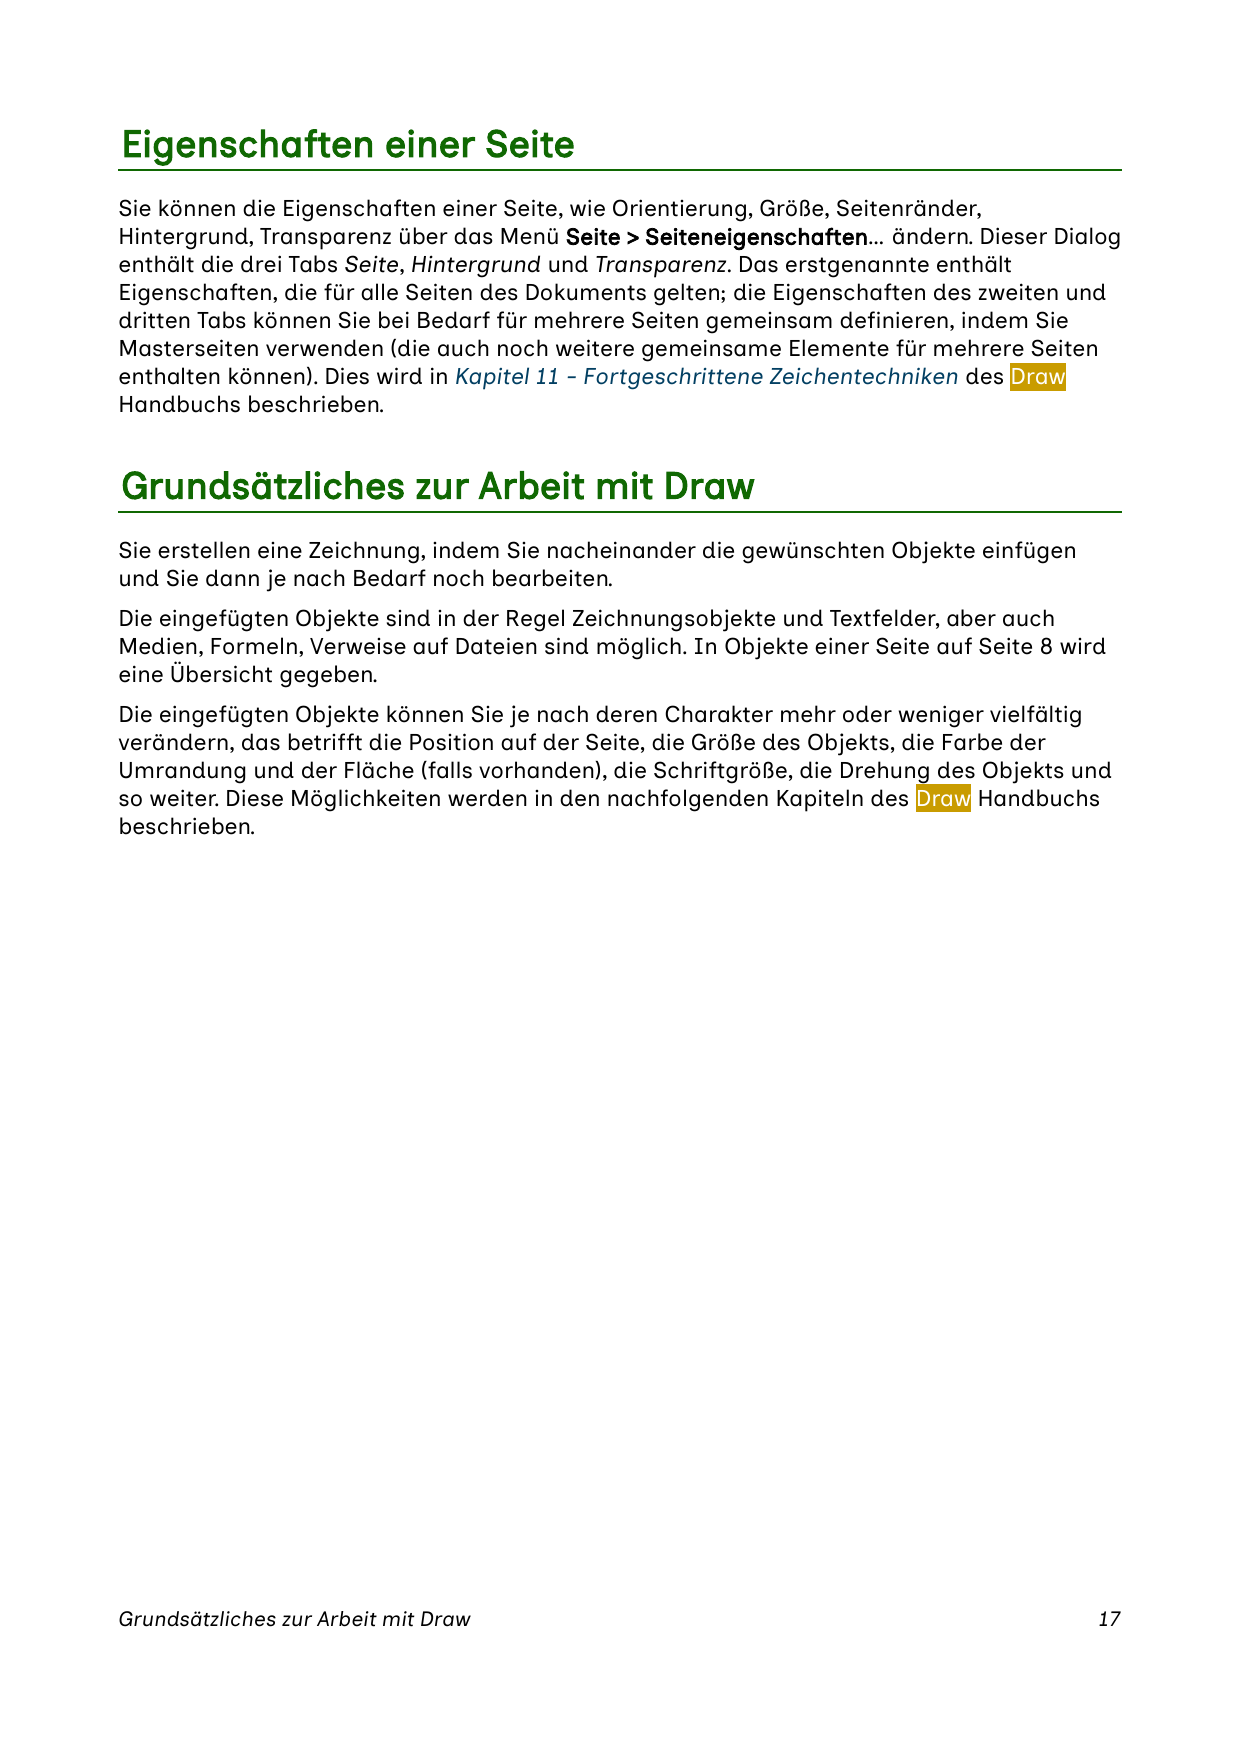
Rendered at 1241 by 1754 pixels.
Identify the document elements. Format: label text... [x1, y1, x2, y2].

text Die eingefügten Objekte können Sie je nach deren Charakter mehr oder weniger vielfältig verändern, das betrifft die Position auf der Seite, die Größe des Objekts, die Farbe der Umrandung und der Fläche (falls vorhanden), die Schriftgröße, die Drehung des Objekts und so weiter. Diese Möglichkeiten werden in den nachfolgenden Kapiteln des Draw Handbuchs beschrieben. [118, 700, 1122, 840]
text Sie können die Eigenschaften einer Seite, wie Orientierung, Größe, Seitenränder, Hintergrund, Transparenz über das Menü Seite > Seiteneigenschaften… ändern. Dieser Dialog enthält die drei Tabs Seite, Hintergrund und Transparenz. Das erstgenannte enthält Eigenschaften, die für alle Seiten des Dokuments gelten; die Eigenschaften des zweiten und dritten Tabs können Sie bei Bedarf für mehrere Seiten gemeinsam definieren, indem Sie Masterseiten verwenden (die auch noch weitere gemeinsame Elemente für mehrere Seiten enthalten können). Dies wird in Kapitel 11 - Fortgeschrittene Zeichentechniken des Draw Handbuchs beschrieben. [118, 194, 1122, 419]
text Die eingefügten Objekte sind in der Regel Zeichnungsobjekte und Textfelder, aber auch Medien, Formeln, Verweise auf Dateien sind möglich. In Objekte einer Seite auf Seite 8 wird eine Übersicht gegeben. [118, 604, 1122, 688]
subtitle Eigenschaften einer Seite [118, 118, 1122, 169]
subtitle Grundsätzliches zur Arbeit mit Draw [118, 460, 1122, 511]
text Sie erstellen eine Zeichnung, indem Sie nacheinander die gewünschten Objekte einfügen und Sie dann je nach Bedarf noch bearbeiten. [118, 537, 1122, 593]
